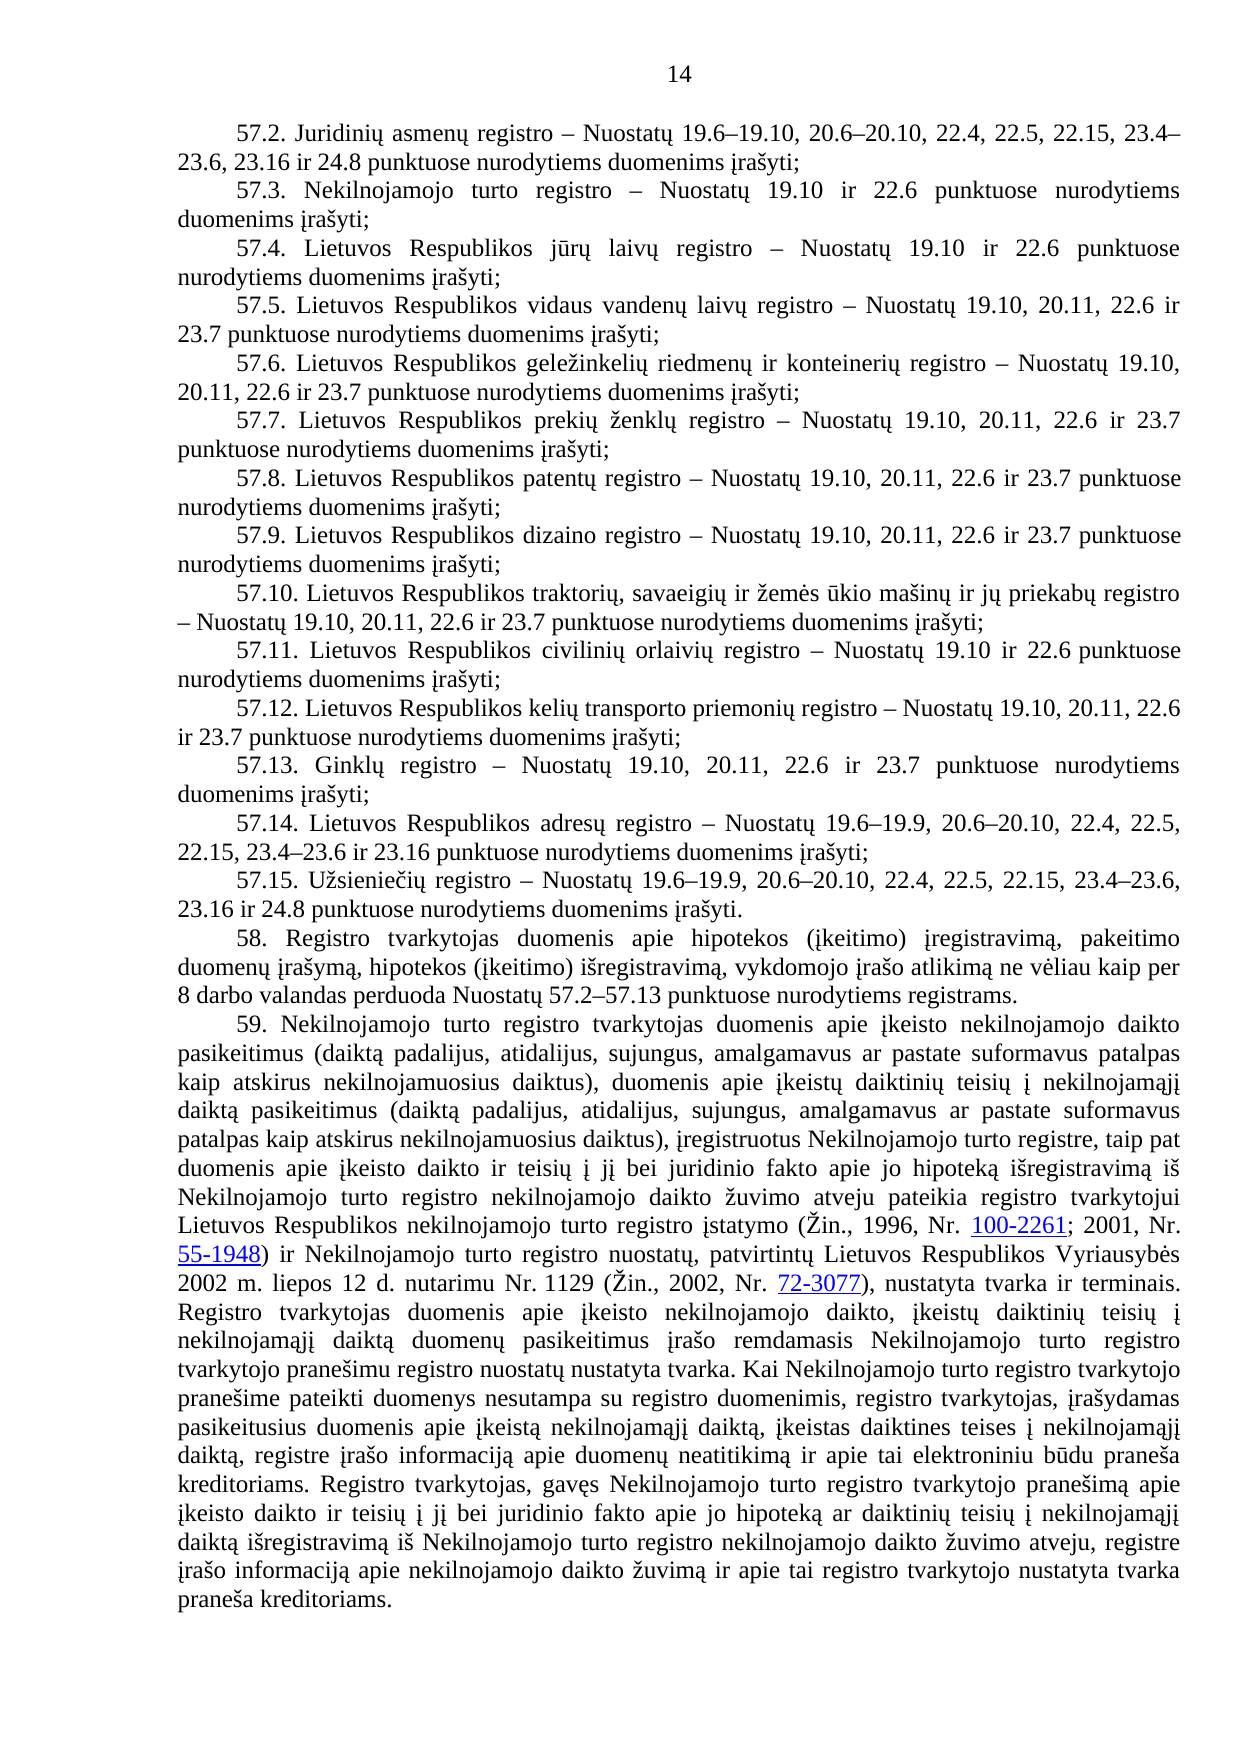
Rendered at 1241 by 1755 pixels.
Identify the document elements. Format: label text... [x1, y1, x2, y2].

text 57.8. Lietuvos Respublikos patentų registro – Nuostatų 19.10, 20.11, 22.6 ir 23.7 punktuose nurodytiems duomenims įrašyti; [177, 463, 1181, 521]
text 57.4. Lietuvos Respublikos jūrų laivų registro – Nuostatų 19.10 ir 22.6 punktuose nurodytiems duomenims įrašyti; [177, 233, 1181, 291]
text 57.10. Lietuvos Respublikos traktorių, savaeigių ir žemės ūkio mašinų ir jų priekabų registro – Nuostatų 19.10, 20.11, 22.6 ir 23.7 punktuose nurodytiems duomenims įrašyti; [177, 578, 1181, 636]
text 57.3. Nekilnojamojo turto registro – Nuostatų 19.10 ir 22.6 punktuose nurodytiems duomenims įrašyti; [177, 176, 1181, 233]
text 57.6. Lietuvos Respublikos geležinkelių riedmenų ir konteinerių registro – Nuostatų 19.10, 20.11, 22.6 ir 23.7 punktuose nurodytiems duomenims įrašyti; [177, 348, 1181, 406]
text 57.7. Lietuvos Respublikos prekių ženklų registro – Nuostatų 19.10, 20.11, 22.6 ir 23.7 punktuose nurodytiems duomenims įrašyti; [177, 406, 1181, 463]
text 57.15. Užsieniečių registro – Nuostatų 19.6–19.9, 20.6–20.10, 22.4, 22.5, 22.15, 23.4–23.6, 23.16 ir 24.8 punktuose nurodytiems duomenims įrašyti. [177, 866, 1181, 923]
text 58. Registro tvarkytojas duomenis apie hipotekos (įkeitimo) įregistravimą, pakeitimo duomenų įrašymą, hipotekos (įkeitimo) išregistravimą, vykdomojo įrašo atlikimą ne vėliau kaip per 8 darbo valandas perduoda Nuostatų 57.2–57.13 punktuose nurodytiems registrams. [177, 923, 1181, 1009]
text 57.12. Lietuvos Respublikos kelių transporto priemonių registro – Nuostatų 19.10, 20.11, 22.6 ir 23.7 punktuose nurodytiems duomenims įrašyti; [177, 693, 1181, 751]
text 57.2. Juridinių asmenų registro – Nuostatų 19.6–19.10, 20.6–20.10, 22.4, 22.5, 22.15, 23.4–23.6, 23.16 ir 24.8 punktuose nurodytiems duomenims įrašyti; [177, 118, 1181, 176]
text 57.14. Lietuvos Respublikos adresų registro – Nuostatų 19.6–19.9, 20.6–20.10, 22.4, 22.5, 22.15, 23.4–23.6 ir 23.16 punktuose nurodytiems duomenims įrašyti; [177, 808, 1181, 866]
text 57.9. Lietuvos Respublikos dizaino registro – Nuostatų 19.10, 20.11, 22.6 ir 23.7 punktuose nurodytiems duomenims įrašyti; [177, 521, 1181, 578]
text 57.11. Lietuvos Respublikos civilinių orlaivių registro – Nuostatų 19.10 ir 22.6 punktuose nurodytiems duomenims įrašyti; [177, 636, 1181, 693]
text 57.5. Lietuvos Respublikos vidaus vandenų laivų registro – Nuostatų 19.10, 20.11, 22.6 ir 23.7 punktuose nurodytiems duomenims įrašyti; [177, 291, 1181, 348]
text 59. Nekilnojamojo turto registro tvarkytojas duomenis apie įkeisto nekilnojamojo daikto pasikeitimus (daiktą padalijus, atidalijus, sujungus, amalgamavus ar pastate suformavus patalpas kaip atskirus nekilnojamuosius daiktus), duomenis apie įkeistų daiktinių teisių į nekilnojamąjį daiktą pasikeitimus (daiktą padalijus, atidalijus, sujungus, amalgamavus ar pastate suformavus patalpas kaip atskirus nekilnojamuosius daiktus), įregistruotus Nekilnojamojo turto registre, taip pat duomenis apie įkeisto daikto ir teisių į jį bei juridinio fakto apie jo hipoteką išregistravimą iš Nekilnojamojo turto registro nekilnojamojo daikto žuvimo atveju pateikia registro tvarkytojui Lietuvos Respublikos nekilnojamojo turto registro įstatymo (Žin., 1996, Nr. 100-2261; 2001, Nr. 55-1948) ir Nekilnojamojo turto registro nuostatų, patvirtintų Lietuvos Respublikos Vyriausybės 2002 m. liepos 12 d. nutarimu Nr. 1129 (Žin., 2002, Nr. 72-3077), nustatyta tvarka ir terminais. Registro tvarkytojas duomenis apie įkeisto nekilnojamojo daikto, įkeistų daiktinių teisių į nekilnojamąjį daiktą duomenų pasikeitimus įrašo remdamasis Nekilnojamojo turto registro tvarkytojo pranešimu registro nuostatų nustatyta tvarka. Kai Nekilnojamojo turto registro tvarkytojo pranešime pateikti duomenys nesutampa su registro duomenimis, registro tvarkytojas, įrašydamas pasikeitusius duomenis apie įkeistą nekilnojamąjį daiktą, įkeistas daiktines teises į nekilnojamąjį daiktą, registre įrašo informaciją apie duomenų neatitikimą ir apie tai elektroniniu būdu praneša kreditoriams. Registro tvarkytojas, gavęs Nekilnojamojo turto registro tvarkytojo pranešimą apie įkeisto daikto ir teisių į jį bei juridinio fakto apie jo hipoteką ar daiktinių teisių į nekilnojamąjį daiktą išregistravimą iš Nekilnojamojo turto registro nekilnojamojo daikto žuvimo atveju, registre įrašo informaciją apie nekilnojamojo daikto žuvimą ir apie tai registro tvarkytojo nustatyta tvarka praneša kreditoriams. [177, 1009, 1181, 1613]
text 57.13. Ginklų registro – Nuostatų 19.10, 20.11, 22.6 ir 23.7 punktuose nurodytiems duomenims įrašyti; [177, 751, 1181, 808]
